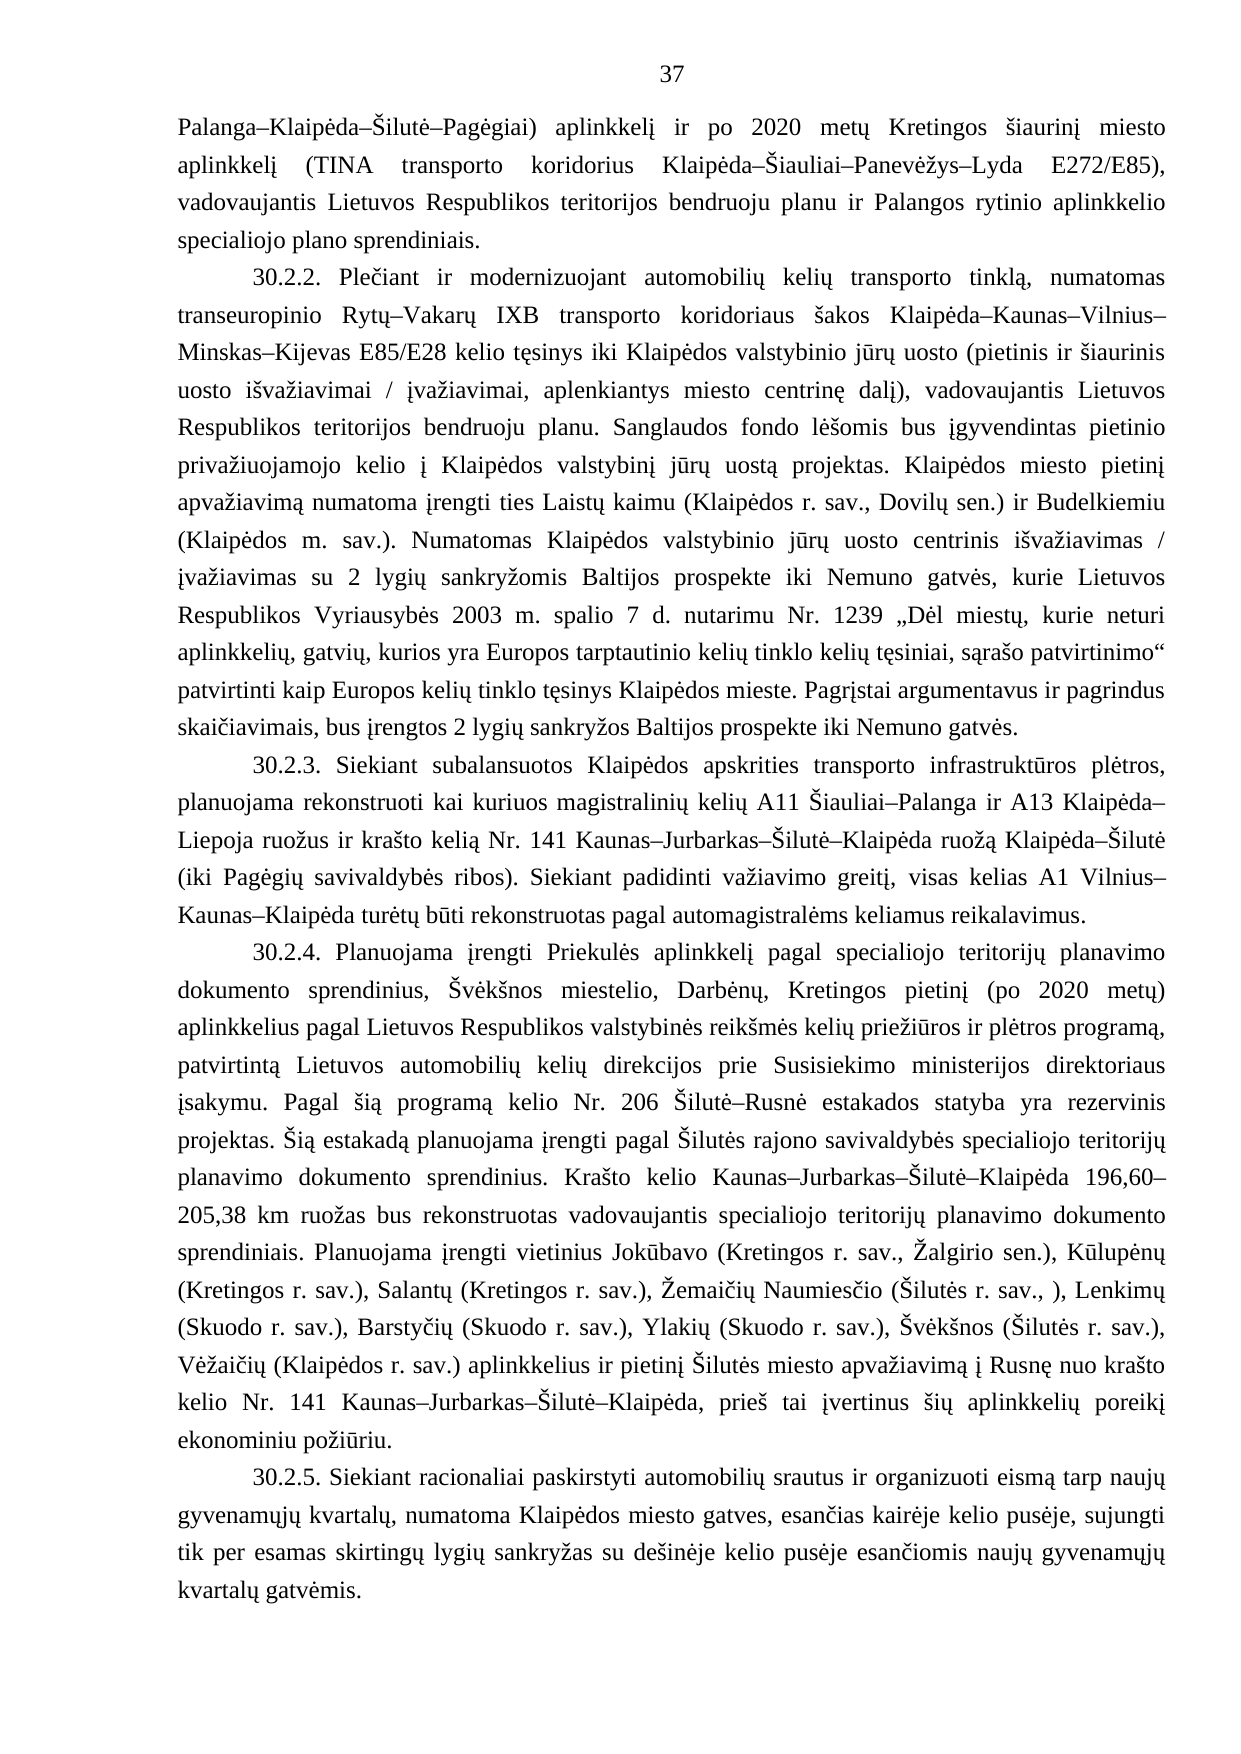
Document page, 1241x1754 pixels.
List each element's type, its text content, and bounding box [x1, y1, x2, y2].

text 30.2.2. Plečiant ir modernizuojant automobilių kelių transporto tinklą, numatomas transeuropinio Rytų–Vakarų IXB transporto koridoriaus šakos Klaipėda–Kaunas–Vilnius–Minskas–Kijevas E85/E28 kelio tęsinys iki Klaipėdos valstybinio jūrų uosto (pietinis ir šiaurinis uosto išvažiavimai / įvažiavimai, aplenkiantys miesto centrinę dalį), vadovaujantis Lietuvos Respublikos teritorijos bendruoju planu. Sanglaudos fondo lėšomis bus įgyvendintas pietinio privažiuojamojo kelio į Klaipėdos valstybinį jūrų uostą projektas. Klaipėdos miesto pietinį apvažiavimą numatoma įrengti ties Laistų kaimu (Klaipėdos r. sav., Dovilų sen.) ir Budelkiemiu (Klaipėdos m. sav.). Numatomas Klaipėdos valstybinio jūrų uosto centrinis išvažiavimas / įvažiavimas su 2 lygių sankryžomis Baltijos prospekte iki Nemuno gatvės, kurie Lietuvos Respublikos Vyriausybės 2003 m. spalio 7 d. nutarimu Nr. 1239 „Dėl miestų, kurie neturi aplinkkelių, gatvių, kurios yra Europos tarptautinio kelių tinklo kelių tęsiniai, sąrašo patvirtinimo“ patvirtinti kaip Europos kelių tinklo tęsinys Klaipėdos mieste. Pagrįstai argumentavus ir pagrindus skaičiavimais, bus įrengtos 2 lygių sankryžos Baltijos prospekte iki Nemuno gatvės. [177, 253, 1166, 741]
text 30.2.3. Siekiant subalansuotos Klaipėdos apskrities transporto infrastruktūros plėtros, planuojama rekonstruoti kai kuriuos magistralinių kelių A11 Šiauliai–Palanga ir A13 Klaipėda–Liepoja ruožus ir krašto kelią Nr. 141 Kaunas–Jurbarkas–Šilutė–Klaipėda ruožą Klaipėda–Šilutė (iki Pagėgių savivaldybės ribos). Siekiant padidinti važiavimo greitį, visas kelias A1 Vilnius–Kaunas–Klaipėda turėtų būti rekonstruotas pagal automagistralėms keliamus reikalavimus. [177, 741, 1166, 928]
text 30.2.5. Siekiant racionaliai paskirstyti automobilių srautus ir organizuoti eismą tarp naujų gyvenamųjų kvartalų, numatoma Klaipėdos miesto gatves, esančias kairėje kelio pusėje, sujungti tik per esamas skirtingų lygių sankryžas su dešinėje kelio pusėje esančiomis naujų gyvenamųjų kvartalų gatvėmis. [177, 1453, 1166, 1603]
text Palanga–Klaipėda–Šilutė–Pagėgiai) aplinkkelį ir po 2020 metų Kretingos šiaurinį miesto aplinkkelį (TINA transporto koridorius Klaipėda–Šiauliai–Panevėžys–Lyda E272/E85), vadovaujantis Lietuvos Respublikos teritorijos bendruoju planu ir Palangos rytinio aplinkkelio specialiojo plano sprendiniais. [177, 103, 1166, 253]
text 30.2.4. Planuojama įrengti Priekulės aplinkkelį pagal specialiojo teritorijų planavimo dokumento sprendinius, Švėkšnos miestelio, Darbėnų, Kretingos pietinį (po 2020 metų) aplinkkelius pagal Lietuvos Respublikos valstybinės reikšmės kelių priežiūros ir plėtros programą, patvirtintą Lietuvos automobilių kelių direkcijos prie Susisiekimo ministerijos direktoriaus įsakymu. Pagal šią programą kelio Nr. 206 Šilutė–Rusnė estakados statyba yra rezervinis projektas. Šią estakadą planuojama įrengti pagal Šilutės rajono savivaldybės specialiojo teritorijų planavimo dokumento sprendinius. Krašto kelio Kaunas–Jurbarkas–Šilutė–Klaipėda 196,60–205,38 km ruožas bus rekonstruotas vadovaujantis specialiojo teritorijų planavimo dokumento sprendiniais. Planuojama įrengti vietinius Jokūbavo (Kretingos r. sav., Žalgirio sen.), Kūlupėnų (Kretingos r. sav.), Salantų (Kretingos r. sav.), Žemaičių Naumiesčio (Šilutės r. sav., ), Lenkimų (Skuodo r. sav.), Barstyčių (Skuodo r. sav.), Ylakių (Skuodo r. sav.), Švėkšnos (Šilutės r. sav.), Vėžaičių (Klaipėdos r. sav.) aplinkkelius ir pietinį Šilutės miesto apvažiavimą į Rusnę nuo krašto kelio Nr. 141 Kaunas–Jurbarkas–Šilutė–Klaipėda, prieš tai įvertinus šių aplinkkelių poreikį ekonominiu požiūriu. [177, 928, 1166, 1453]
